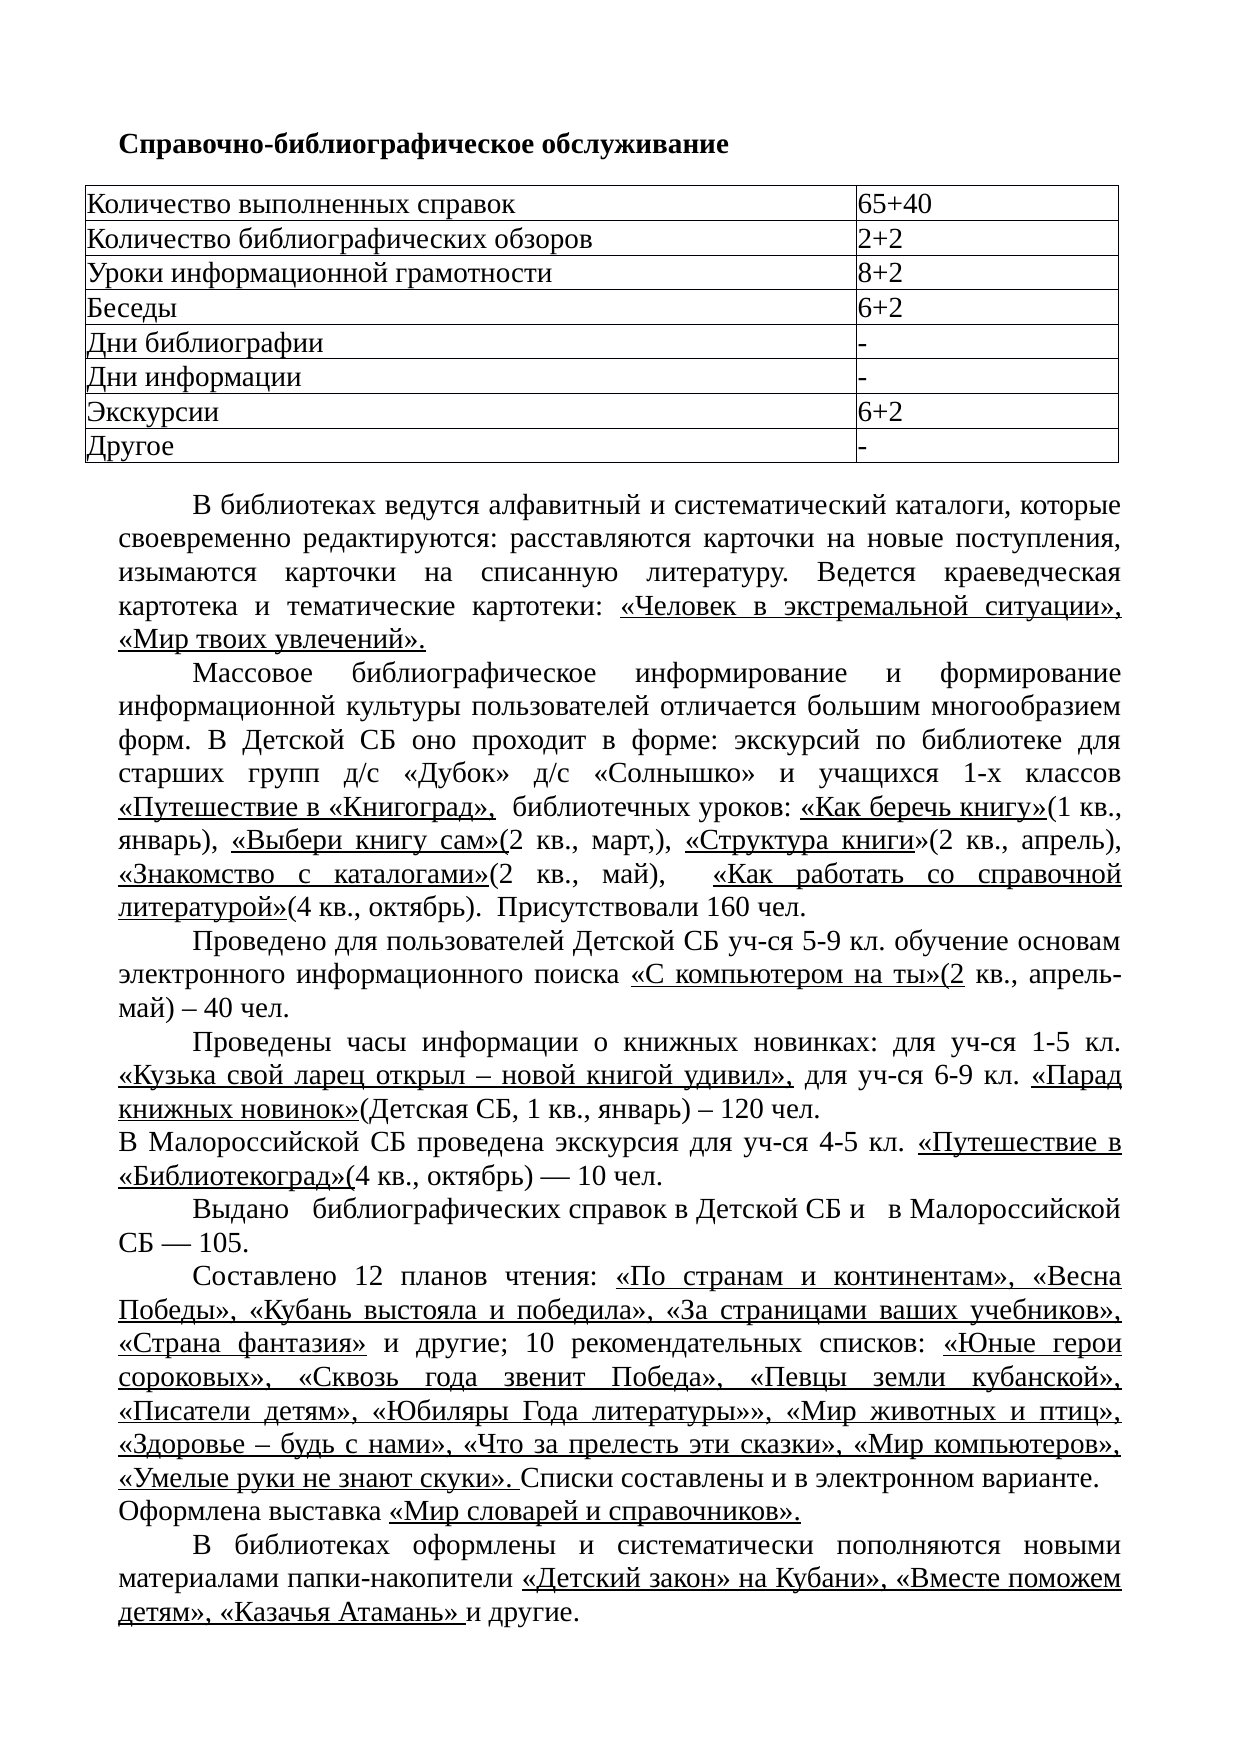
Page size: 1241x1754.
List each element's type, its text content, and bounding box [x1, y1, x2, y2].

table_header 65+40 [857, 186, 1118, 220]
text В Малороссийской СБ проведена экскурсия для уч-ся 4-5 кл. «Путешествие в «Библиотекоград»(4 кв., октябрь) — 10 чел. [118, 1124, 1122, 1191]
table_cell Уроки информационной грамотности [86, 256, 856, 289]
text Проведены часы информации о книжных новинках: для уч-ся 1-5 кл. «Кузька свой ларец открыл – новой книгой удивил», для уч-ся 6-9 кл. «Парад книжных новинок»(Детская СБ, 1 кв., январь) – 120 чел. [118, 1024, 1122, 1124]
text Массовое библиографическое информирование и формирование информационной культуры пользователей отличается большим многообразием форм. В Детской СБ оно проходит в форме: экскурсий по библиотеке для старших групп д/с «Дубок» д/с «Солнышко» и учащихся 1-х классов «Путешествие в «Книгоград», библиотечных уроков: «Как беречь книгу»(1 кв., январь), «Выбери книгу сам»(2 кв., март,), «Структура книги»(2 кв., апрель), «Знакомство с каталогами»(2 кв., май), «Как работать со справочной литературой»(4 кв., октябрь). Присутствовали 160 чел. [118, 655, 1122, 923]
table_cell 2+2 [857, 221, 1118, 254]
table_cell - [857, 429, 1118, 462]
table_cell Дни информации [86, 359, 856, 393]
table_cell 6+2 [857, 394, 1118, 427]
table_cell - [857, 359, 1118, 393]
table_cell Беседы [86, 290, 856, 324]
text Справочно-библиографическое обслуживание [118, 118, 1122, 161]
table_cell Дни библиографии [86, 325, 856, 358]
text В библиотеках ведутся алфавитный и систематический каталоги, которые своевременно редактируются: расставляются карточки на новые поступления, изымаются карточки на списанную литературу. Ведется краеведческая картотека и тематические картотеки: «Человек в экстремальной ситуации», «Мир твоих увлечений». [118, 487, 1122, 655]
table_cell Другое [86, 429, 856, 462]
text В библиотеках оформлены и систематически пополняются новыми материалами папки-накопители «Детский закон» на Кубани», «Вместе поможем детям», «Казачья Атамань» и другие. [118, 1527, 1122, 1627]
table_cell 6+2 [857, 290, 1118, 324]
text Оформлена выставка «Мир словарей и справочников». [118, 1493, 1122, 1527]
table_cell 8+2 [857, 256, 1118, 289]
table_cell Экскурсии [86, 394, 856, 427]
table_cell Количество библиографических обзоров [86, 221, 856, 254]
text «Писатели детям», «Юбиляры Года литературы»», «Мир животных и птиц», [118, 1390, 1122, 1422]
table_header Количество выполненных справок [86, 186, 856, 220]
text «Страна фантазия» и другие; 10 рекомендательных списков: «Юные герои сороковых», «Сквозь года звенит Победа», «Певцы земли кубанской», [118, 1323, 1122, 1388]
text Выдано библиографических справок в Детской СБ и в Малороссийской СБ — 105. [118, 1191, 1122, 1258]
table_cell - [857, 325, 1118, 358]
text Проведено для пользователей Детской СБ уч-ся 5-9 кл. обучение основам электронного информационного поиска «С компьютером на ты»(2 кв., апрель-май) – 40 чел. [118, 923, 1122, 1024]
text Составлено 12 планов чтения: «По странам и континентам», «Весна Победы», «Кубань выстояла и победила», «За страницами ваших учебников», [118, 1258, 1122, 1321]
text «Здоровье – будь с нами», «Что за прелесть эти сказки», «Мир компьютеров», «Умелые руки не знают скуки». Списки составлены и в электронном варианте. [118, 1423, 1122, 1493]
